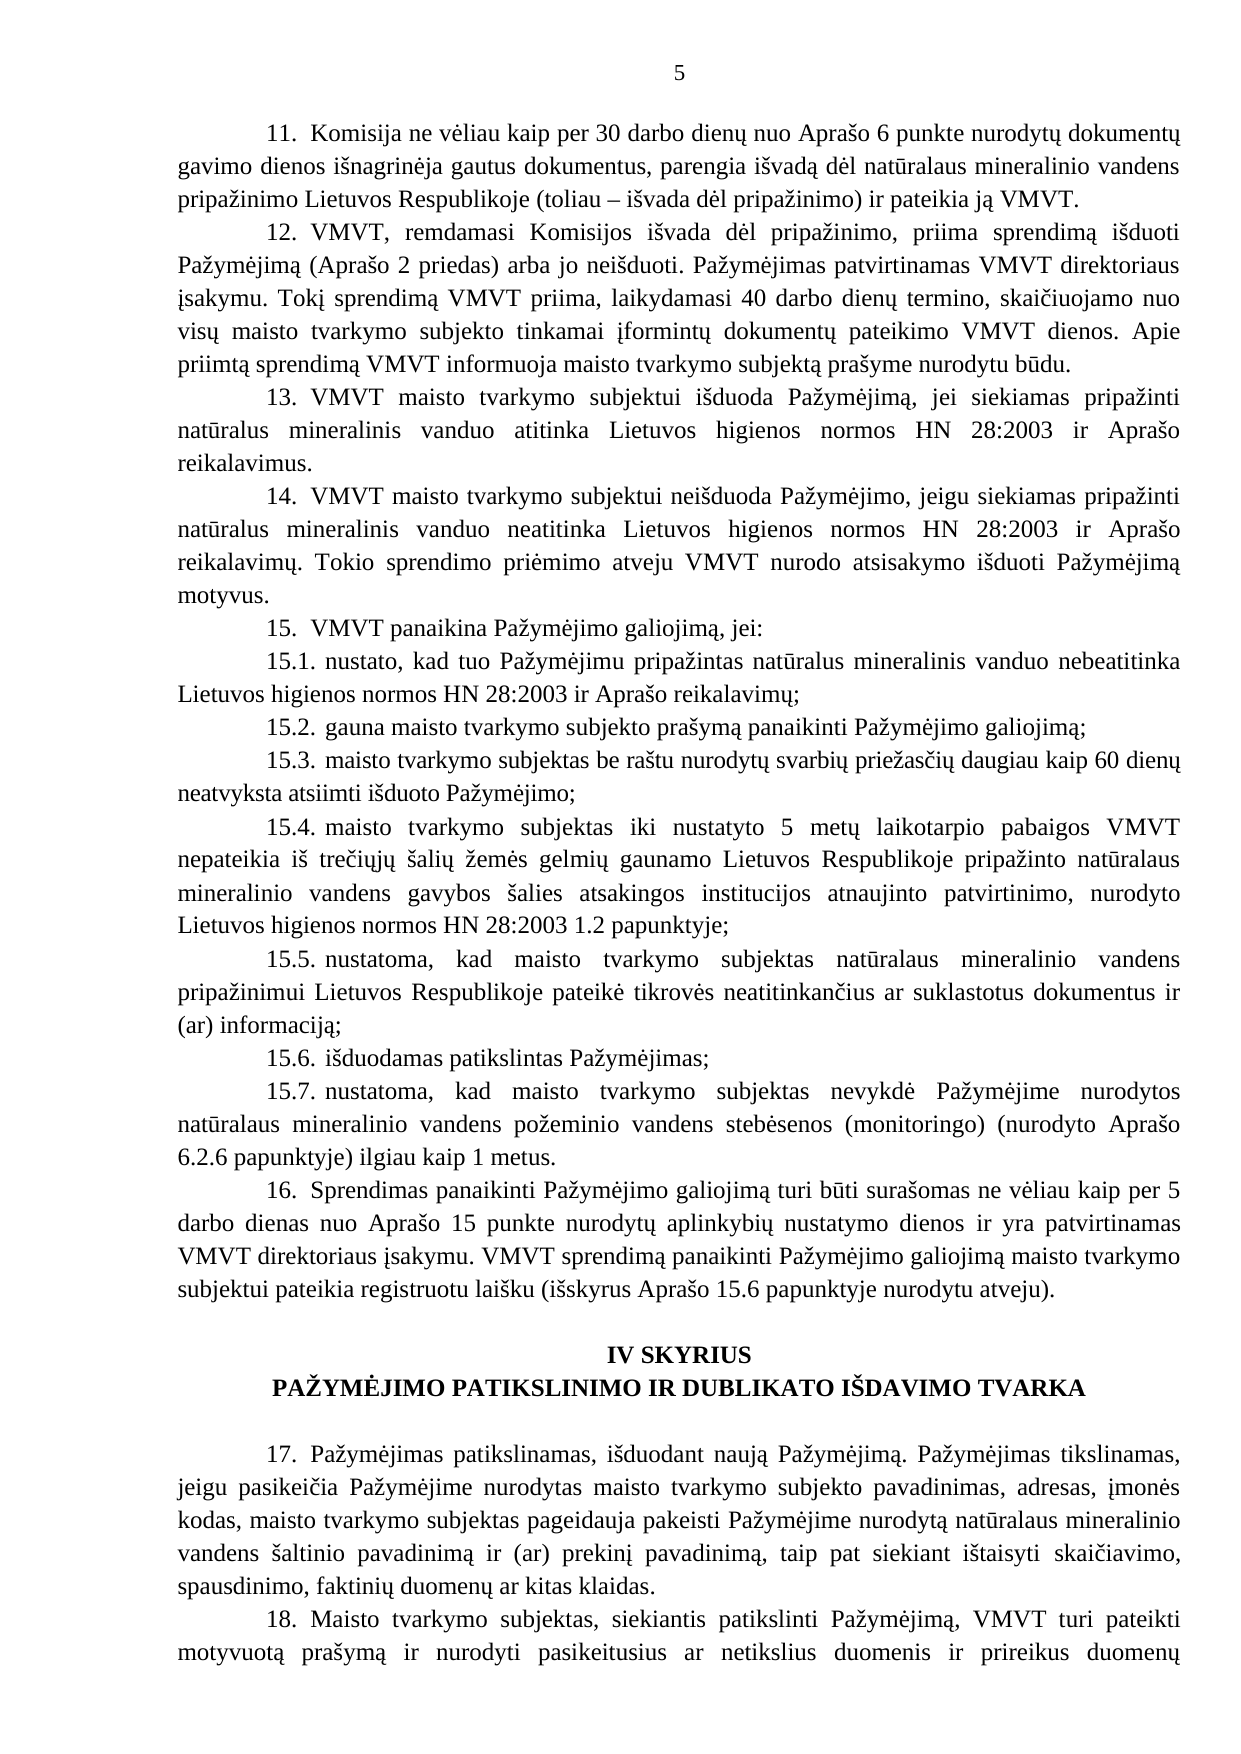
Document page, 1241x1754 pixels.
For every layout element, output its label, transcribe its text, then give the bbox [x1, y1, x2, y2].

text 11. Komisija ne vėliau kaip per 30 darbo dienų nuo Aprašo 6 punkte nurodytų dokumentų gavimo dienos išnagrinėja gautus dokumentus, parengia išvadą dėl natūralaus mineralinio vandens pripažinimo Lietuvos Respublikoje (toliau – išvada dėl pripažinimo) ir pateikia ją VMVT. [177, 118, 1181, 213]
text 15.5. nustatoma, kad maisto tvarkymo subjektas natūralaus mineralinio vandens pripažinimui Lietuvos Respublikoje pateikė tikrovės neatitinkančius ar suklastotus dokumentus ir (ar) informaciją; [177, 944, 1181, 1038]
text 15. VMVT panaikina Pažymėjimo galiojimą, jei: [177, 613, 1181, 642]
text PAŽYMĖJIMO PATIKSLINIMO IR DUBLIKATO IŠDAVIMO TVARKA [177, 1373, 1181, 1402]
text 15.6. išduodamas patikslintas Pažymėjimas; [177, 1043, 1181, 1071]
text 13. VMVT maisto tvarkymo subjektui išduoda Pažymėjimą, jei siekiamas pripažinti natūralus mineralinis vanduo atitinka Lietuvos higienos normos HN 28:2003 ir Aprašo reikalavimus. [177, 382, 1181, 477]
text 18. Maisto tvarkymo subjektas, siekiantis patikslinti Pažymėjimą, VMVT turi pateikti motyvuotą prašymą ir nurodyti pasikeitusius ar netikslius duomenis ir prireikus duomenų [177, 1604, 1181, 1666]
text 15.4. maisto tvarkymo subjektas iki nustatyto 5 metų laikotarpio pabaigos VMVT nepateikia iš trečiųjų šalių žemės gelmių gaunamo Lietuvos Respublikoje pripažinto natūralaus mineralinio vandens gavybos šalies atsakingos institucijos atnaujinto patvirtinimo, nurodyto Lietuvos higienos normos HN 28:2003 1.2 papunktyje; [177, 812, 1181, 939]
text 15.3. maisto tvarkymo subjektas be raštu nurodytų svarbių priežasčių daugiau kaip 60 dienų neatvyksta atsiimti išduoto Pažymėjimo; [177, 746, 1181, 807]
text 15.7. nustatoma, kad maisto tvarkymo subjektas nevykdė Pažymėjime nurodytos natūralaus mineralinio vandens požeminio vandens stebėsenos (monitoringo) (nurodyto Aprašo 6.2.6 papunktyje) ilgiau kaip 1 metus. [177, 1076, 1181, 1171]
text 15.2. gauna maisto tvarkymo subjekto prašymą panaikinti Pažymėjimo galiojimą; [177, 712, 1181, 741]
text 14. VMVT maisto tvarkymo subjektui neišduoda Pažymėjimo, jeigu siekiamas pripažinti natūralus mineralinis vanduo neatitinka Lietuvos higienos normos HN 28:2003 ir Aprašo reikalavimų. Tokio sprendimo priėmimo atveju VMVT nurodo atsisakymo išduoti Pažymėjimą motyvus. [177, 481, 1181, 609]
text iv SKYRIUS [177, 1340, 1181, 1369]
text 17. Pažymėjimas patikslinamas, išduodant naują Pažymėjimą. Pažymėjimas tikslinamas, jeigu pasikeičia Pažymėjime nurodytas maisto tvarkymo subjekto pavadinimas, adresas, įmonės kodas, maisto tvarkymo subjektas pageidauja pakeisti Pažymėjime nurodytą natūralaus mineralinio vandens šaltinio pavadinimą ir (ar) prekinį pavadinimą, taip pat siekiant ištaisyti skaičiavimo, spausdinimo, faktinių duomenų ar kitas klaidas. [177, 1439, 1181, 1600]
text 12. VMVT, remdamasi Komisijos išvada dėl pripažinimo, priima sprendimą išduoti Pažymėjimą (Aprašo 2 priedas) arba jo neišduoti. Pažymėjimas patvirtinamas VMVT direktoriaus įsakymu. Tokį sprendimą VMVT priima, laikydamasi 40 darbo dienų termino, skaičiuojamo nuo visų maisto tvarkymo subjekto tinkamai įformintų dokumentų pateikimo VMVT dienos. Apie priimtą sprendimą VMVT informuoja maisto tvarkymo subjektą prašyme nurodytu būdu. [177, 217, 1181, 378]
text 16. Sprendimas panaikinti Pažymėjimo galiojimą turi būti surašomas ne vėliau kaip per 5 darbo dienas nuo Aprašo 15 punkte nurodytų aplinkybių nustatymo dienos ir yra patvirtinamas VMVT direktoriaus įsakymu. VMVT sprendimą panaikinti Pažymėjimo galiojimą maisto tvarkymo subjektui pateikia registruotu laišku (išskyrus Aprašo 15.6 papunktyje nurodytu atveju). [177, 1175, 1181, 1303]
text 15.1. nustato, kad tuo Pažymėjimu pripažintas natūralus mineralinis vanduo nebeatitinka Lietuvos higienos normos HN 28:2003 ir Aprašo reikalavimų; [177, 646, 1181, 708]
